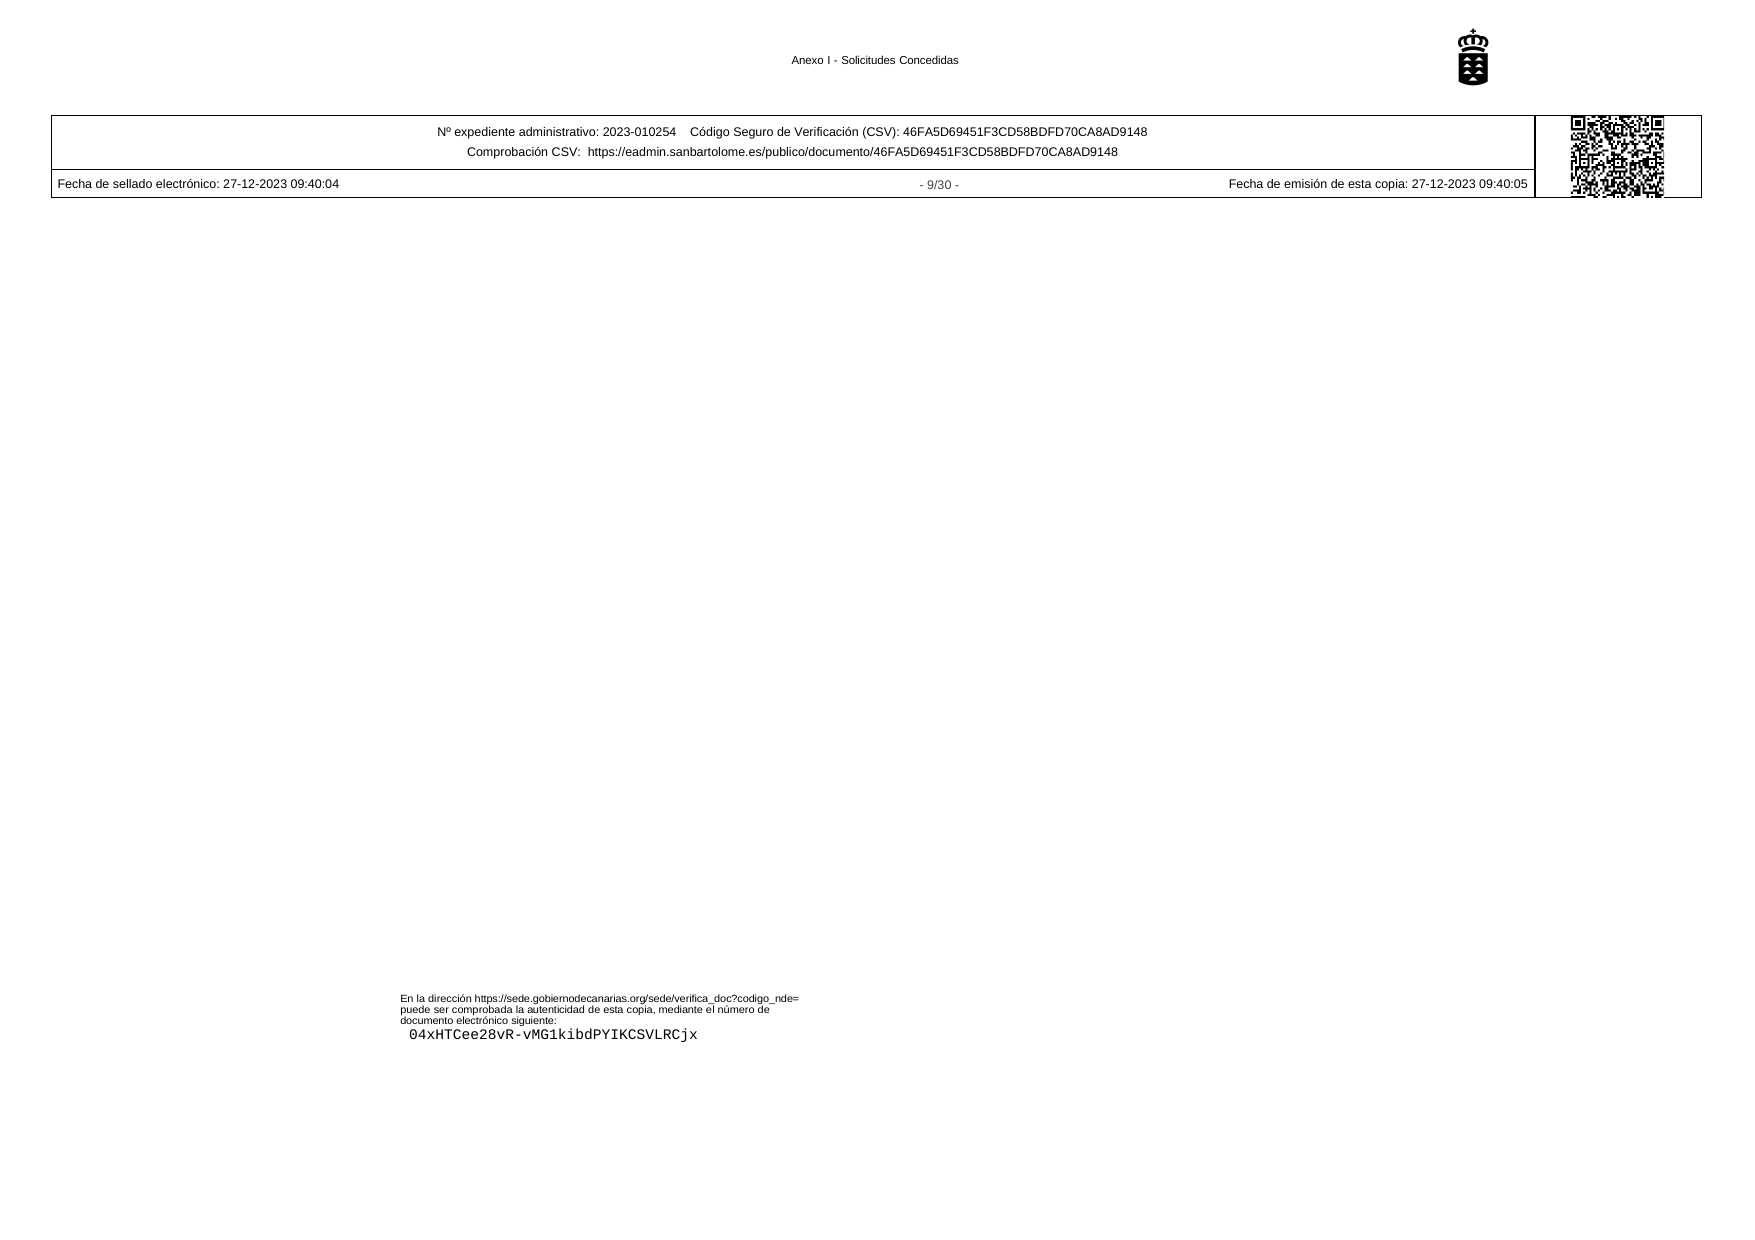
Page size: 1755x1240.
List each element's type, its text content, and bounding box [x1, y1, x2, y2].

table_header [1665, 116, 1701, 197]
table_cell Nº expediente administrativo: 2023-010254 Código Seguro de Verificación (CSV): 46FA5D69451F3CD58BDFD70CA8AD9148 Comprobación CSV: https://eadmin.sanbartolome.es/publico/documento/46FA5D69451F3CD58BDFD70CA8AD9148 [52, 116, 1534, 169]
table_cell Fecha de sellado electrónico: 27-12-2023 09:40:04 - 9/30 - Fecha de emisión de esta copia: 27-12-2023 09:40:05 [52, 170, 1534, 197]
table_header [1536, 116, 1570, 197]
